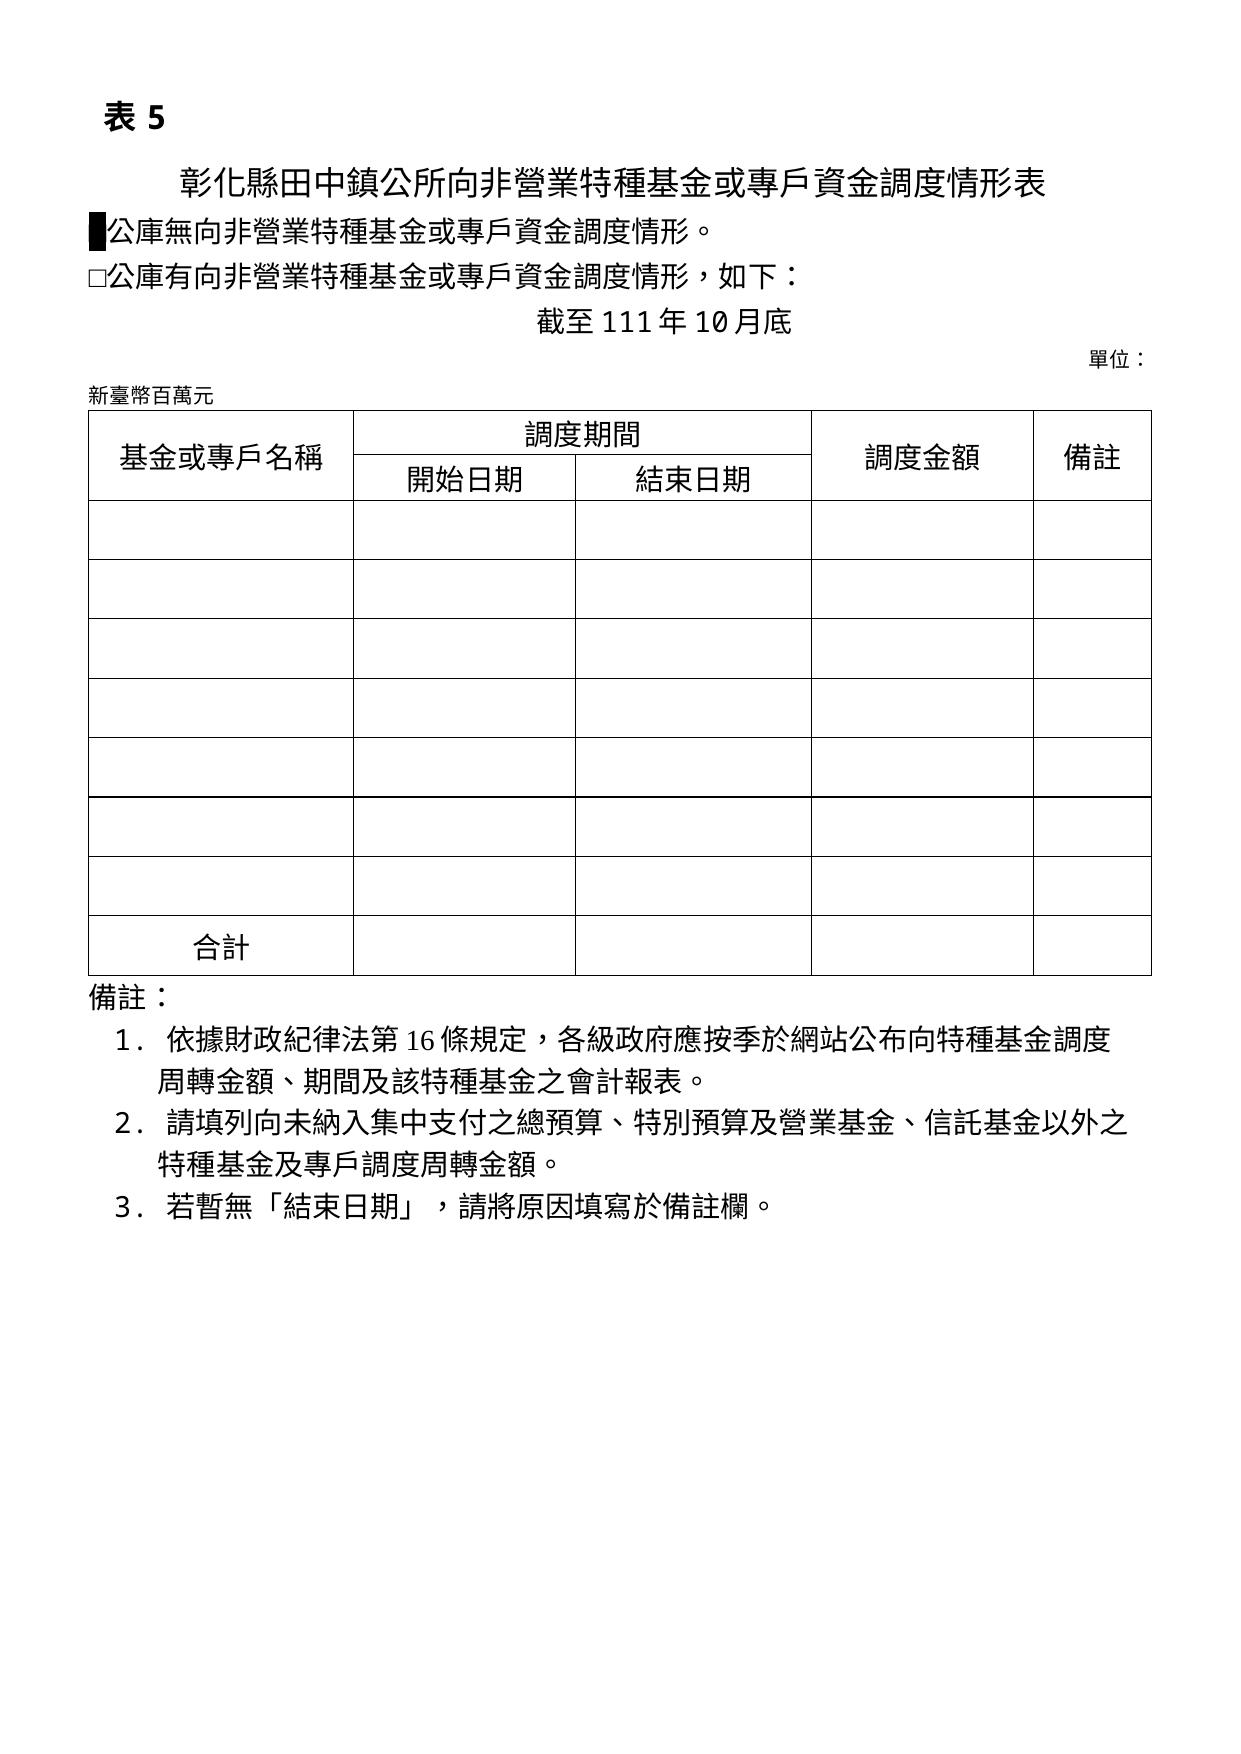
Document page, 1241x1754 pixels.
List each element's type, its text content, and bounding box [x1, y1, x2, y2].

text 彰化縣田中鎮公所向非營業特種基金或專戶資金調度情形表 [89, 162, 1137, 204]
table_cell [354, 501, 575, 559]
text 3. 若暫無「結束日期」，請將原因填寫於備註欄。 [114, 1184, 1137, 1226]
table_cell [354, 679, 575, 737]
text □公庫有向非營業特種基金或專戶資金調度情形，如下： [89, 259, 1137, 295]
table_cell [354, 857, 575, 915]
table_cell [812, 798, 1033, 856]
table_cell 開始日期 [354, 455, 575, 499]
table_cell [354, 738, 575, 796]
table_header 調度期間 [354, 411, 811, 454]
table_cell [354, 798, 575, 856]
table_cell [354, 619, 575, 678]
table_cell [576, 738, 811, 796]
table_cell [1034, 501, 1151, 559]
table_cell [812, 619, 1033, 678]
table_cell [89, 857, 353, 915]
table_cell [812, 560, 1033, 618]
text 截至111年10月底 [89, 304, 1137, 339]
text 單位：新臺幣百萬元 [89, 339, 1137, 410]
table_cell [89, 619, 353, 678]
table_cell [89, 798, 353, 856]
table_header 備註 [1034, 411, 1151, 499]
table_header 基金或專戶名稱 [89, 411, 353, 499]
table_cell [354, 560, 575, 618]
table_cell [1034, 560, 1151, 618]
table_cell 合計 [89, 916, 353, 974]
table_cell [89, 501, 353, 559]
table_cell [812, 857, 1033, 915]
table_cell [1034, 679, 1151, 737]
text 備註： [88, 976, 1137, 1017]
text □公庫無向非營業特種基金或專戶資金調度情形。 [89, 214, 1137, 250]
table_cell [812, 916, 1033, 974]
table_cell 結束日期 [576, 455, 811, 499]
table_cell [576, 857, 811, 915]
table_cell [89, 738, 353, 796]
table_cell [1034, 916, 1151, 974]
text 2. 請填列向未納入集中支付之總預算、特別預算及營業基金、信託基金以外之特種基金及專戶調度周轉金額。 [114, 1101, 1137, 1184]
table_cell [812, 501, 1033, 559]
table_cell [1034, 619, 1151, 678]
table_cell [576, 916, 811, 974]
table_cell [89, 679, 353, 737]
table_cell [576, 619, 811, 678]
table_cell [812, 679, 1033, 737]
table_cell [576, 560, 811, 618]
table_cell [812, 738, 1033, 796]
table_cell [576, 798, 811, 856]
table_cell [576, 679, 811, 737]
table_cell [354, 916, 575, 974]
table_cell [1034, 798, 1151, 856]
text 1. 依據財政紀律法第16條規定，各級政府應按季於網站公布向特種基金調度周轉金額、期間及該特種基金之會計報表。 [114, 1017, 1137, 1101]
table_cell [1034, 857, 1151, 915]
table_cell [1034, 738, 1151, 796]
table_header 調度金額 [812, 411, 1033, 499]
table_cell [576, 501, 811, 559]
table_cell [89, 560, 353, 618]
